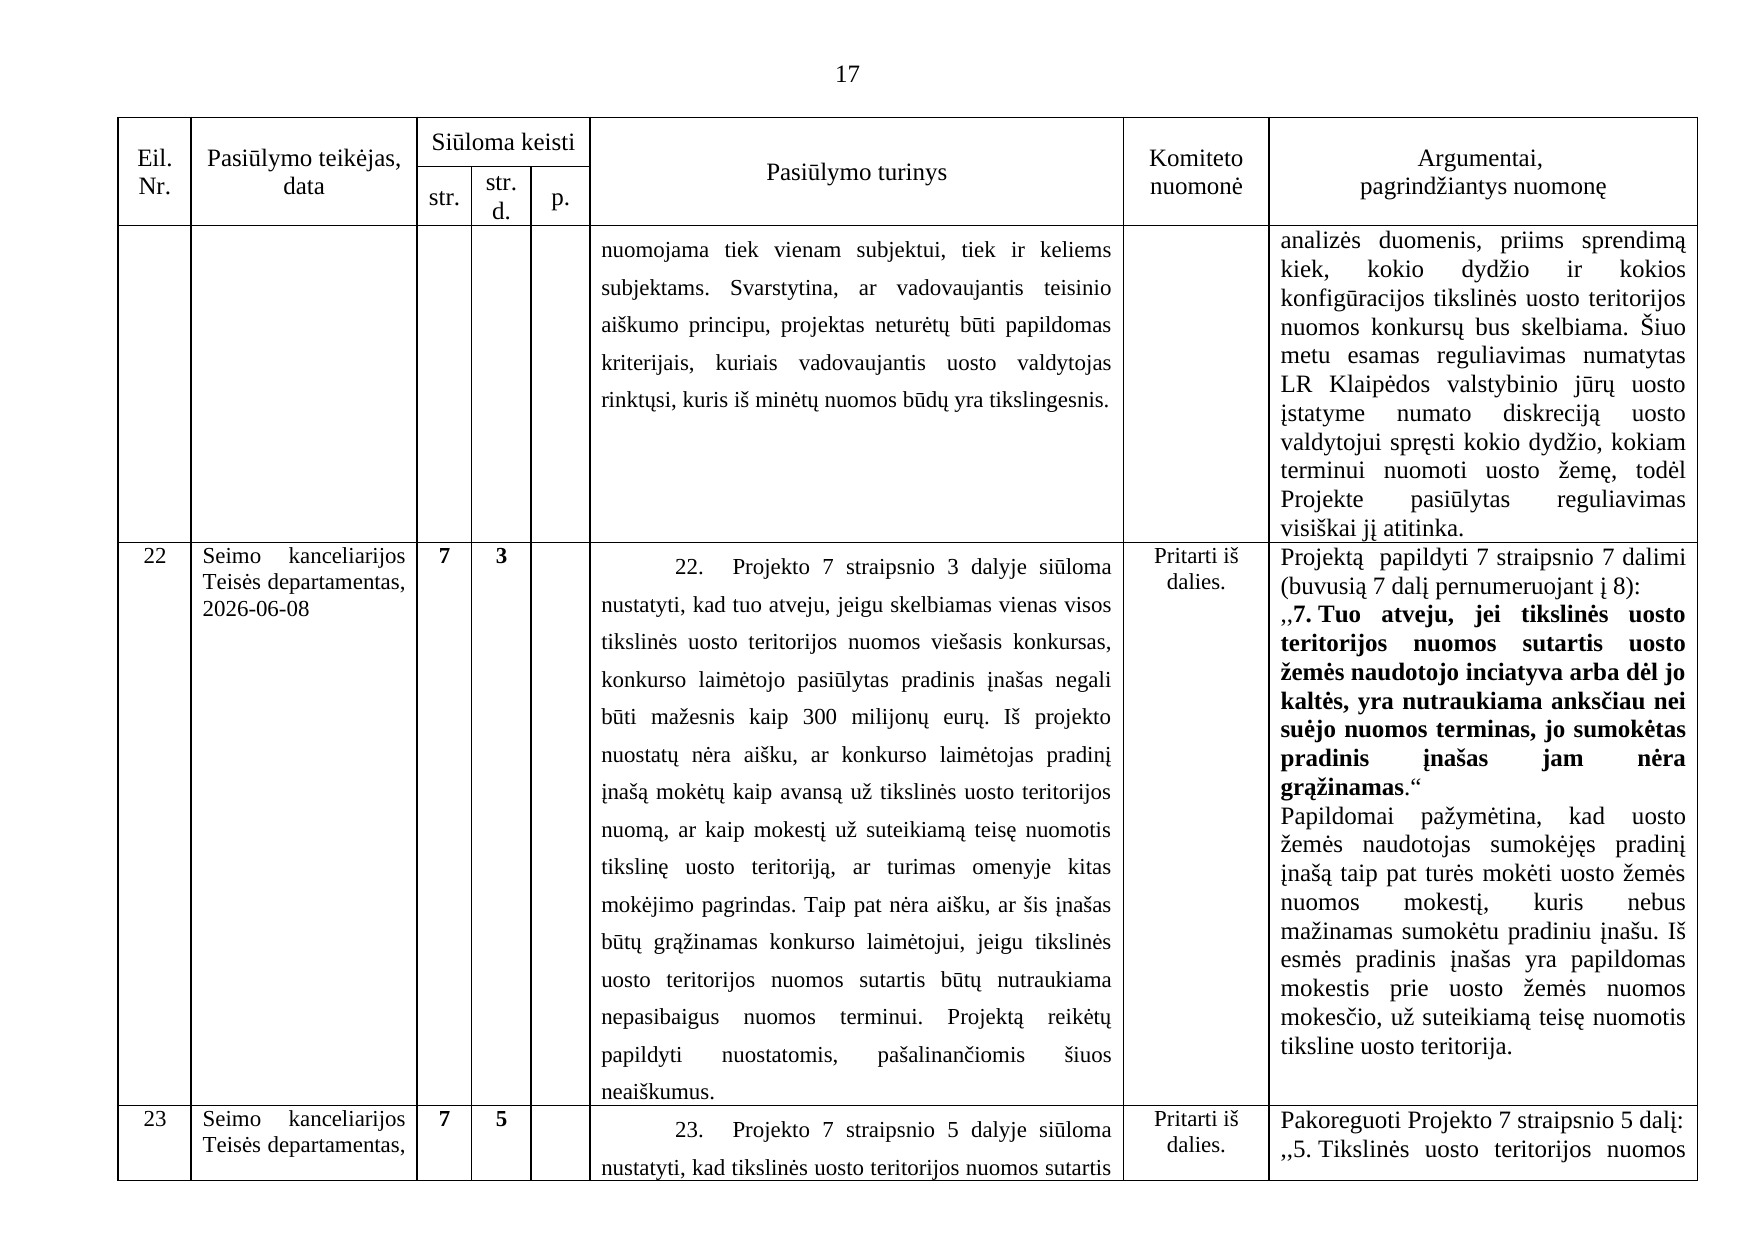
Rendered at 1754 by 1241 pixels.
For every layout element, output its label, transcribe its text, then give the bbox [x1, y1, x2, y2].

table_header Eil. Nr. [119, 118, 190, 225]
table_cell Pritarti iš dalies. [1124, 543, 1268, 1104]
table_cell str. d. [472, 167, 530, 225]
table_cell [119, 226, 190, 542]
table_cell Projektą papildyti 7 straipsnio 7 dalimi (buvusią 7 dalį pernumeruojant į 8): ,,7. Tuo atveju, jei tikslinės uosto teritorijos nuomos sutartis uosto žemės naudotojo inciatyva arba dėl jo kaltės, yra nutraukiama anksčiau nei suėjo nuomos terminas, jo sumokėtas pradinis įnašas jam nėra grąžinamas.“ Papildomai pažymėtina, kad uosto žemės naudotojas sumokėjęs pradinį įnašą taip pat turės mokėti uosto žemės nuomos mokestį, kuris nebus mažinamas sumokėtu pradiniu įnašu. Iš esmės pradinis įnašas yra papildomas mokestis prie uosto žemės nuomos mokesčio, už suteikiamą teisę nuomotis tiksline uosto teritorija. [1270, 543, 1697, 1104]
table_cell 22 [119, 543, 190, 1104]
table_cell Pakoreguoti Projekto 7 straipsnio 5 dalį: ,,5. Tikslinės uosto teritorijos nuomos [1270, 1106, 1697, 1180]
table_header Argumentai, pagrindžiantys nuomonę [1270, 118, 1697, 225]
table_header Komiteto nuomonė [1124, 118, 1268, 225]
table_cell 5 [472, 1106, 530, 1180]
table_cell Seimo kanceliarijos Teisės departamentas, [192, 1106, 416, 1180]
table_cell nuomojama tiek vienam subjektui, tiek ir keliems subjektams. Svarstytina, ar vadovaujantis teisinio aiškumo principu, projektas neturėtų būti papildomas kriterijais, kuriais vadovaujantis uosto valdytojas rinktųsi, kuris iš minėtų nuomos būdų yra tikslingesnis. [591, 226, 1123, 542]
table_cell Pritarti iš dalies. [1124, 1106, 1268, 1180]
table_cell [532, 226, 589, 542]
table_cell [1124, 226, 1268, 542]
table_header Siūloma keisti [418, 118, 589, 166]
table_cell [532, 543, 589, 1104]
table_cell p. [532, 167, 589, 225]
table_cell Seimo kanceliarijos Teisės departamentas, 2026-06-08 [192, 543, 416, 1104]
table_cell [532, 1106, 589, 1180]
table_header Pasiūlymo teikėjas, data [192, 118, 416, 225]
table_cell 7 [418, 1106, 471, 1180]
table_header Pasiūlymo turinys [591, 118, 1123, 225]
table_cell [192, 226, 416, 542]
table_cell [418, 226, 471, 542]
table_cell 23 [119, 1106, 190, 1180]
table_cell analizės duomenis, priims sprendimą kiek, kokio dydžio ir kokios konfigūracijos tikslinės uosto teritorijos nuomos konkursų bus skelbiama. Šiuo metu esamas reguliavimas numatytas LR Klaipėdos valstybinio jūrų uosto įstatyme numato diskreciją uosto valdytojui spręsti kokio dydžio, kokiam terminui nuomoti uosto žemę, todėl Projekte pasiūlytas reguliavimas visiškai jį atitinka. [1270, 226, 1697, 542]
table_cell 7 [418, 543, 471, 1104]
table_cell str. [418, 167, 471, 225]
table_cell 3 [472, 543, 530, 1104]
table_cell [472, 226, 530, 542]
